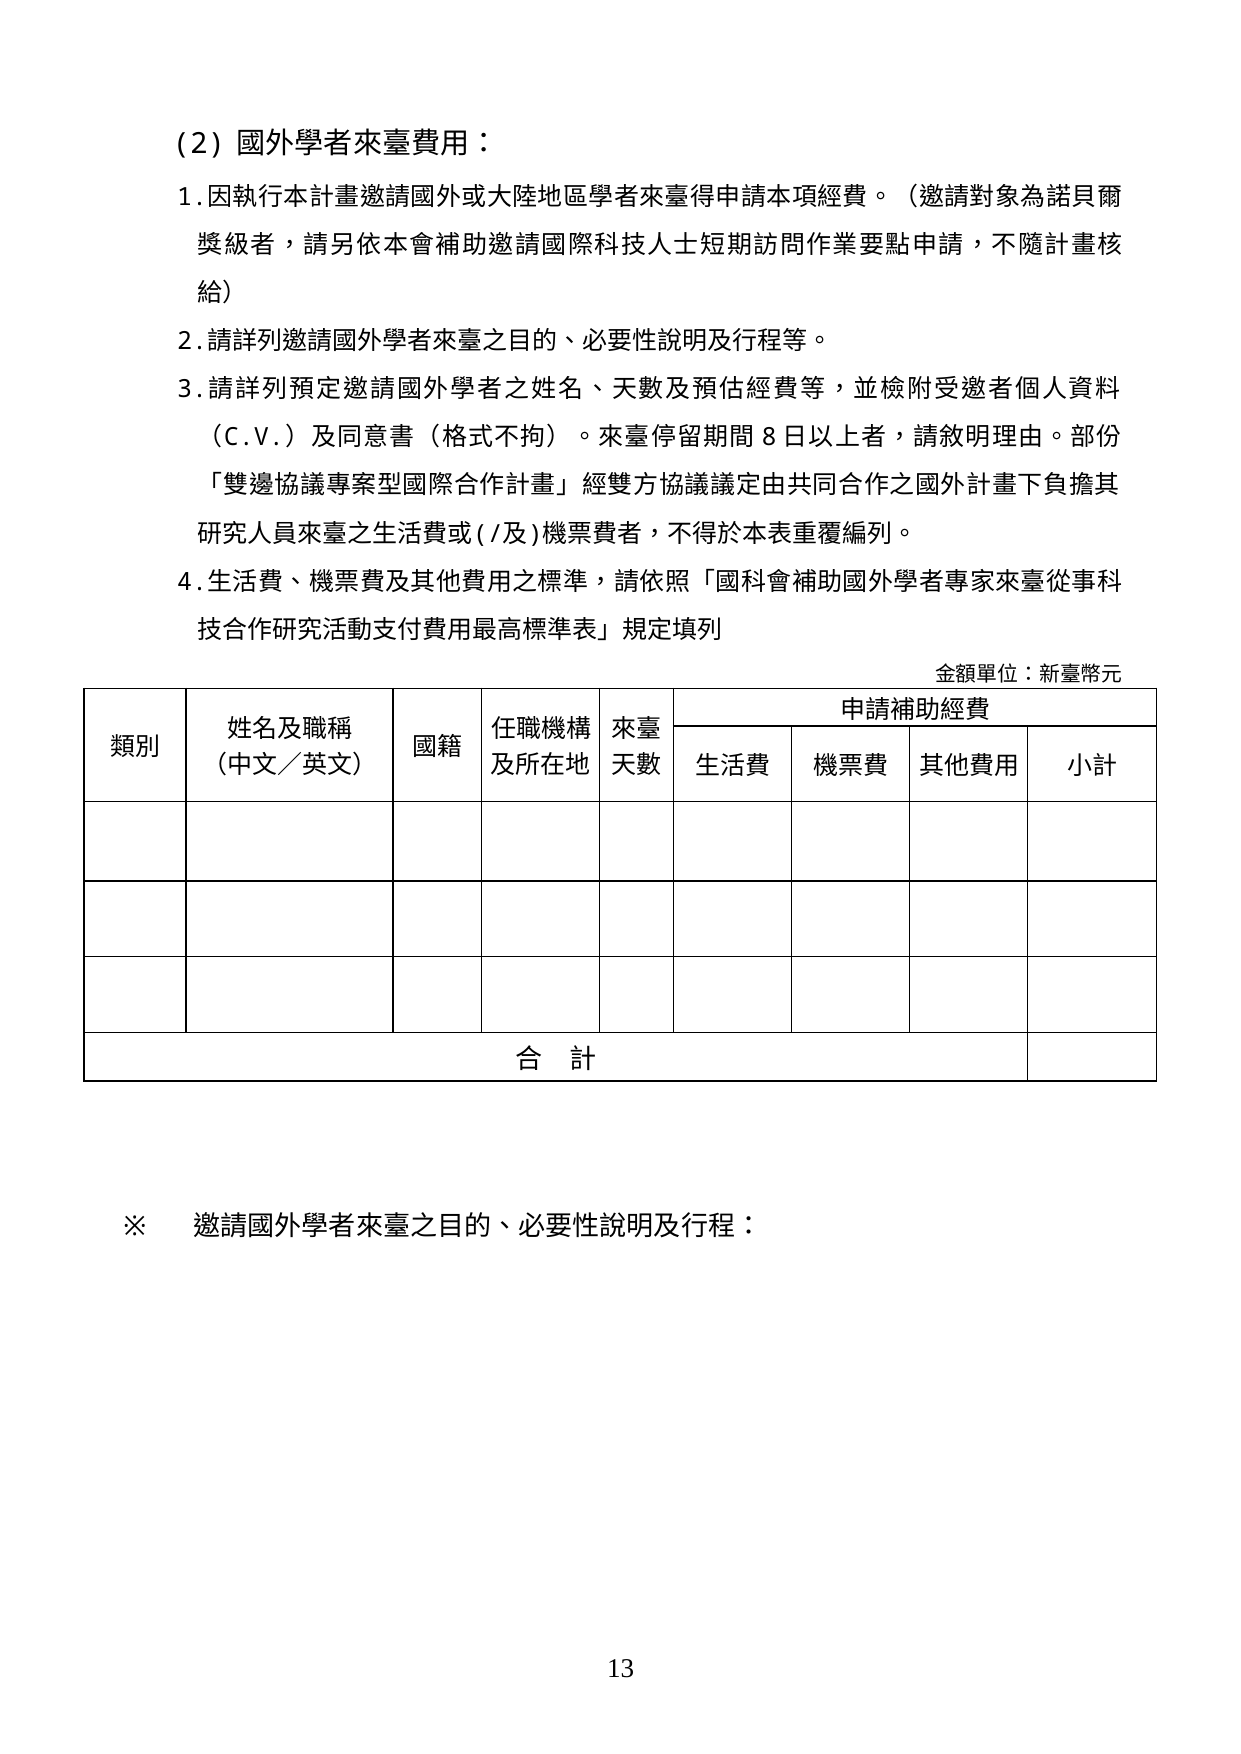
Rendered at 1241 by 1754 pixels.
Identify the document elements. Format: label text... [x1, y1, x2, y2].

table_header 任職機構及所在地 [482, 689, 599, 801]
table_cell [187, 957, 392, 1032]
table_header 類別 [85, 689, 185, 801]
table_cell [674, 882, 791, 956]
table_cell [394, 802, 481, 880]
table_cell [910, 957, 1027, 1032]
table_cell [187, 882, 392, 956]
table_cell 機票費 [792, 727, 909, 801]
table_cell [600, 802, 673, 880]
table_cell [1028, 1033, 1156, 1080]
text 3.請詳列預定邀請國外學者之姓名、天數及預估經費等，並檢附受邀者個人資料（C.V.）及同意書（格式不拘）。來臺停留期間8日以上者，請敘明理由。部份「雙邊協議專案型國際合作計畫」經雙方協議議定由共同合作之國外計畫下負擔其研究人員來臺之生活費或(/及)機票費者，不得於本表重覆編列。 [177, 369, 1122, 549]
table_cell [394, 882, 481, 956]
table_cell [792, 957, 909, 1032]
table_cell [1028, 957, 1156, 1032]
text 1.因執行本計畫邀請國外或大陸地區學者來臺得申請本項經費。（邀請對象為諾貝爾獎級者，請另依本會補助邀請國際科技人士短期訪問作業要點申請，不隨計畫核給） [177, 176, 1122, 309]
list 國外學者來臺費用： [172, 120, 1122, 162]
list 邀請國外學者來臺之目的、必要性說明及行程： [118, 1204, 1140, 1243]
table_cell [482, 957, 599, 1032]
table_cell [674, 802, 791, 880]
table_cell 生活費 [674, 727, 791, 801]
table_cell 小計 [1028, 727, 1156, 801]
table_cell [1028, 802, 1156, 880]
text 2.請詳列邀請國外學者來臺之目的、必要性說明及行程等。 [177, 321, 1122, 357]
text 4.生活費、機票費及其他費用之標準，請依照「國科會補助國外學者專家來臺從事科技合作研究活動支付費用最高標準表」規定填列 [177, 561, 1122, 646]
text 金額單位：新臺幣元 [118, 657, 1122, 688]
table_cell [482, 882, 599, 956]
table_cell [792, 882, 909, 956]
table_cell 其他費用 [910, 727, 1027, 801]
table_cell [187, 802, 392, 880]
table_cell [85, 957, 185, 1032]
table_cell [910, 802, 1027, 880]
table_header 國籍 [394, 689, 481, 801]
table_cell [674, 957, 791, 1032]
table_cell [1028, 882, 1156, 956]
table_cell 合 計 [85, 1033, 1027, 1080]
table_cell [482, 802, 599, 880]
table_cell [85, 802, 185, 880]
table_cell [85, 882, 185, 956]
table_header 申請補助經費 [674, 689, 1156, 725]
table_header 姓名及職稱 （中文／英文） [187, 689, 392, 801]
table_cell [600, 882, 673, 956]
table_header 來臺 天數 [600, 689, 673, 801]
table_cell [910, 882, 1027, 956]
table_cell [792, 802, 909, 880]
table_cell [394, 957, 481, 1032]
table_cell [600, 957, 673, 1032]
